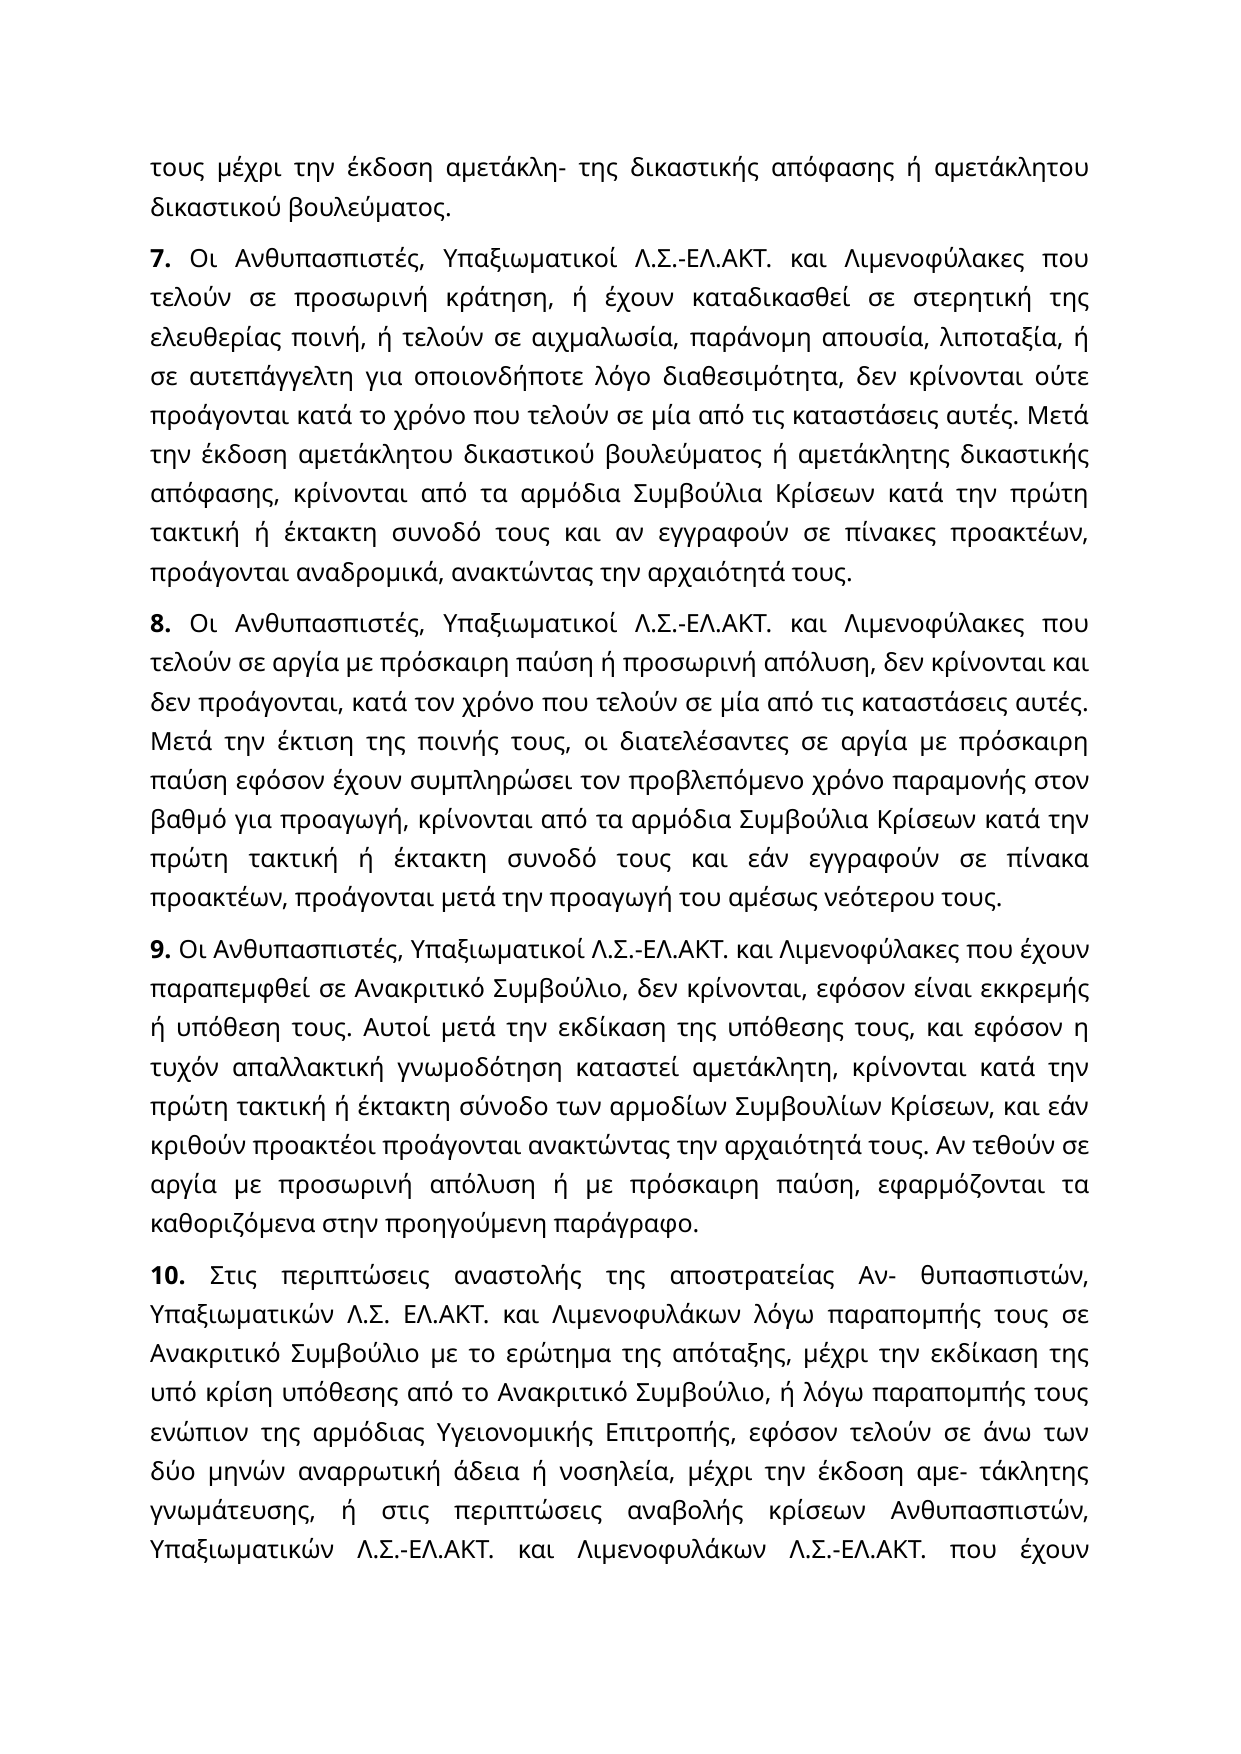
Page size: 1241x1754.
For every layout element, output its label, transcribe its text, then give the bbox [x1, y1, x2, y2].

text τους μέχρι την έκδοση αμετάκλη- της δικαστικής απόφασης ή αμετάκλητου δικαστικού βουλεύματος. [150, 150, 1090, 223]
text 8. Οι Ανθυπασπιστές, Υπαξιωματικοί Λ.Σ.-ΕΛ.ΑΚΤ. και Λιμενοφύλακες που τελούν σε αργία με πρόσκαιρη παύση ή προσωρινή απόλυση, δεν κρίνονται και δεν προάγονται, κατά τον χρόνο που τελούν σε μία από τις καταστάσεις αυτές. Μετά την έκτιση της ποινής τους, οι διατελέσαντες σε αργία με πρόσκαιρη παύση εφόσον έχουν συμπληρώσει τον προβλεπόμενο χρόνο παραμονής στον βαθμό για προαγωγή, κρίνονται από τα αρμόδια Συμβούλια Κρίσεων κατά την πρώτη τακτική ή έκτακτη συνοδό τους και εάν εγγραφούν σε πίνακα προακτέων, προάγονται μετά την προαγωγή του αμέσως νεότερου τους. [150, 606, 1090, 914]
text 7. Οι Ανθυπασπιστές, Υπαξιωματικοί Λ.Σ.-ΕΛ.ΑΚΤ. και Λιμενοφύλακες που τελούν σε προσωρινή κράτηση, ή έχουν καταδικασθεί σε στερητική της ελευθερίας ποινή, ή τελούν σε αιχμαλωσία, παράνομη απουσία, λιποταξία, ή σε αυτεπάγγελτη για οποιονδήποτε λόγο διαθεσιμότητα, δεν κρίνονται ούτε προάγονται κατά το χρόνο που τελούν σε μία από τις καταστάσεις αυτές. Μετά την έκδοση αμετάκλητου δικαστικού βουλεύματος ή αμετάκλητης δικαστικής απόφασης, κρίνονται από τα αρμόδια Συμβούλια Κρίσεων κατά την πρώτη τακτική ή έκτακτη συνοδό τους και αν εγγραφούν σε πίνακες προακτέων, προάγονται αναδρομικά, ανακτώντας την αρχαιότητά τους. [150, 241, 1090, 588]
text 9. Οι Ανθυπασπιστές, Υπαξιωματικοί Λ.Σ.-ΕΛ.ΑΚΤ. και Λιμενοφύλακες που έχουν παραπεμφθεί σε Ανακριτικό Συμβούλιο, δεν κρίνονται, εφόσον είναι εκκρεμής ή υπόθεση τους. Αυτοί μετά την εκδίκαση της υπόθεσης τους, και εφόσον η τυχόν απαλλακτική γνωμοδότηση καταστεί αμετάκλητη, κρίνονται κατά την πρώτη τακτική ή έκτακτη σύνοδο των αρμοδίων Συμβουλίων Κρίσεων, και εάν κριθούν προακτέοι προάγονται ανακτώντας την αρχαιότητά τους. Αν τεθούν σε αργία με προσωρινή απόλυση ή με πρόσκαιρη παύση, εφαρμόζονται τα καθοριζόμενα στην προηγούμενη παράγραφο. [150, 932, 1090, 1240]
text 10. Στις περιπτώσεις αναστολής της αποστρατείας Αν- θυπασπιστών, Υπαξιωματικών Λ.Σ. ΕΛ.ΑΚΤ. και Λιμενοφυλάκων λόγω παραπομπής τους σε Ανακριτικό Συμβούλιο με το ερώτημα της απόταξης, μέχρι την εκδίκαση της υπό κρίση υπόθεσης από το Ανακριτικό Συμβούλιο, ή λόγω παραπομπής τους ενώπιον της αρμόδιας Υγειονομικής Επιτροπής, εφόσον τελούν σε άνω των δύο μηνών αναρρωτική άδεια ή νοσηλεία, μέχρι την έκδοση αμε- τάκλητης γνωμάτευσης, ή στις περιπτώσεις αναβολής κρίσεων Ανθυπασπιστών, Υπαξιωματικών Λ.Σ.-ΕΛ.ΑΚΤ. και Λιμενοφυλάκων Λ.Σ.-ΕΛ.ΑΚΤ. που έχουν [150, 1257, 1090, 1566]
